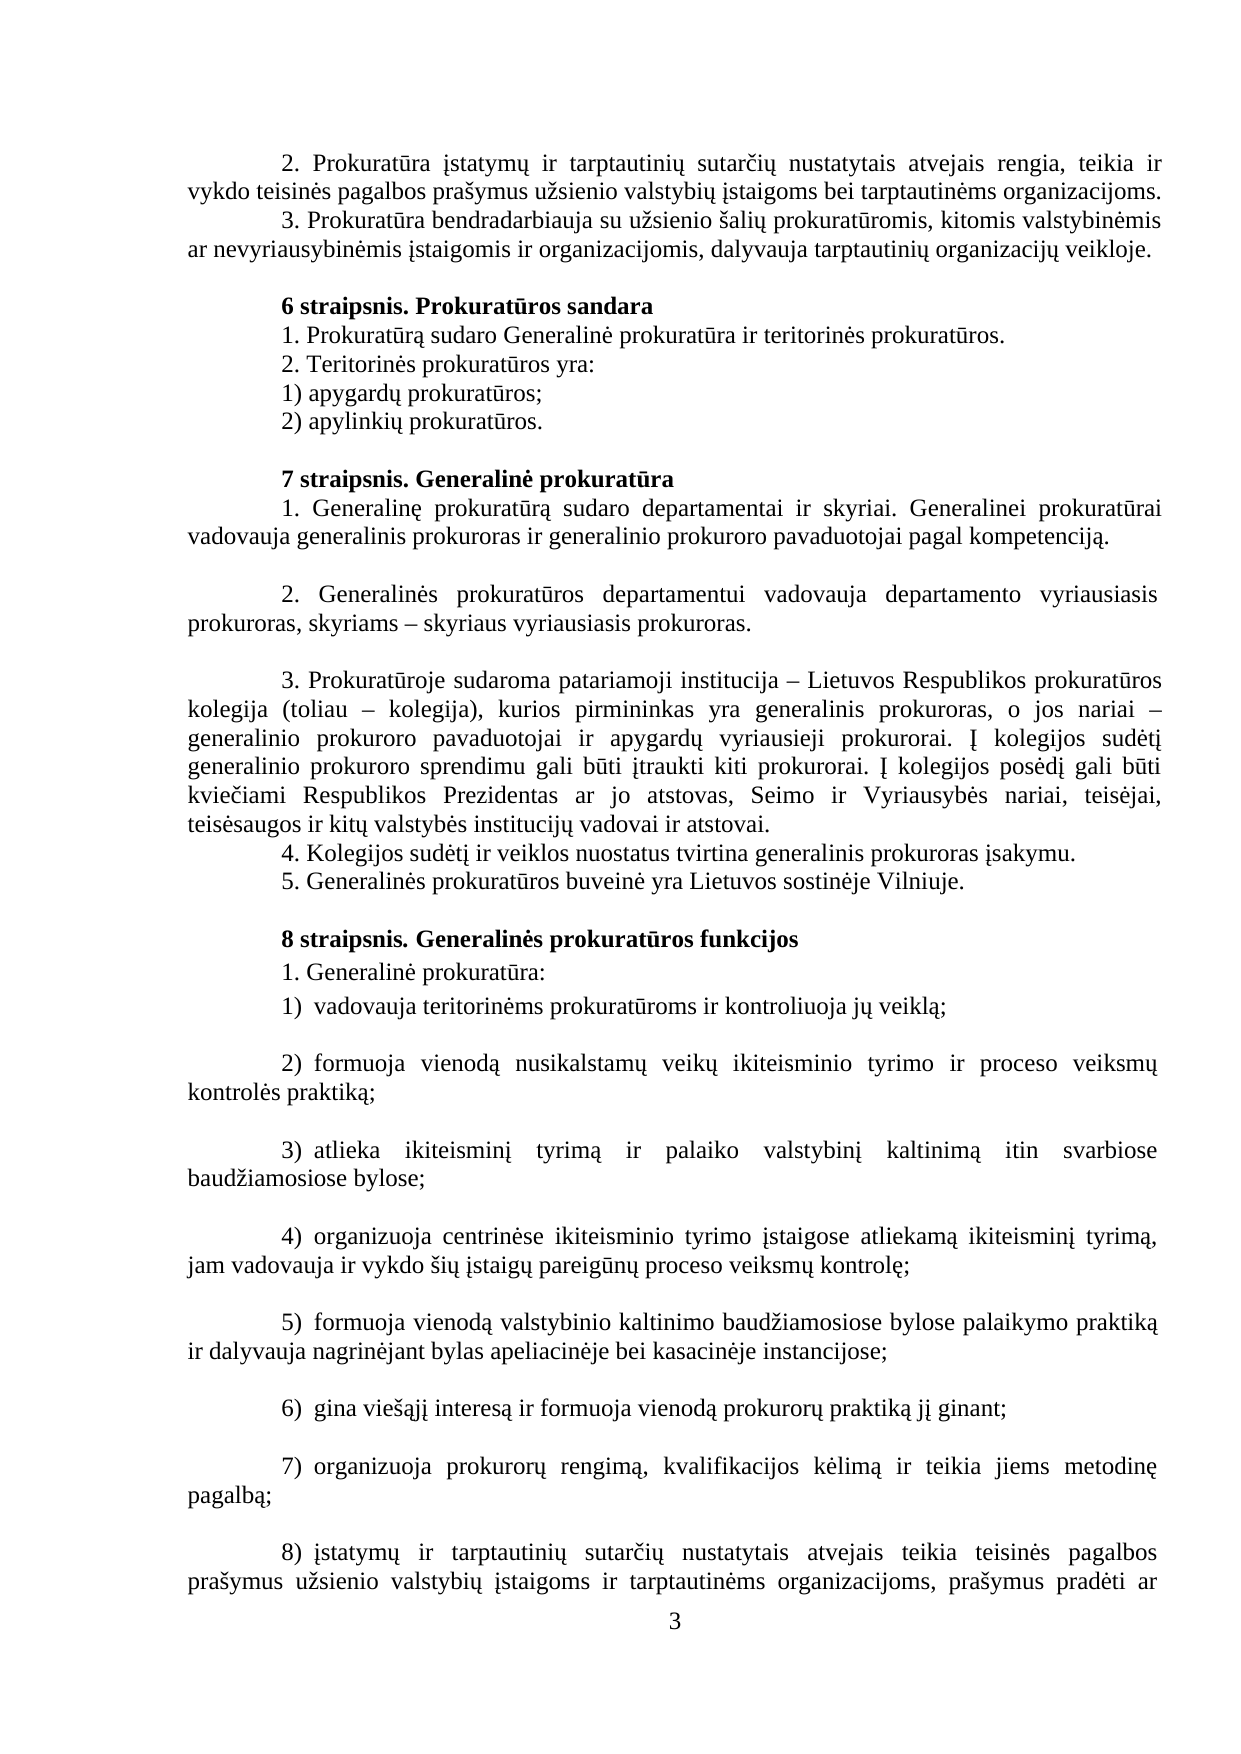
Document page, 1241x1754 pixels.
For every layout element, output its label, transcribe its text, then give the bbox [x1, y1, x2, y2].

text 3. Prokuratūroje sudaroma patariamoji institucija – Lietuvos Respublikos prokuratūros kolegija (toliau – kolegija), kurios pirmininkas yra generalinis prokuroras, o jos nariai – generalinio prokuroro pavaduotojai ir apygardų vyriausieji prokurorai. Į kolegijos sudėtį generalinio prokuroro sprendimu gali būti įtraukti kiti prokurorai. Į kolegijos posėdį gali būti kviečiami Respublikos Prezidentas ar jo atstovas, Seimo ir Vyriausybės nariai, teisėjai, teisėsaugos ir kitų valstybės institucijų vadovai ir atstovai. [187, 665, 1162, 838]
text 2) formuoja vienodą nusikalstamų veikų ikiteisminio tyrimo ir proceso veiksmų kontrolės praktiką; [187, 1048, 1158, 1106]
text 1. Generalinė prokuratūra: [187, 957, 1158, 986]
text 4. Kolegijos sudėtį ir veiklos nuostatus tvirtina generalinis prokuroras įsakymu. [187, 838, 1162, 866]
text 2. Prokuratūra įstatymų ir tarptautinių sutarčių nustatytais atvejais rengia, teikia ir vykdo teisinės pagalbos prašymus užsienio valstybių įstaigoms bei tarptautinėms organizacijoms. [187, 148, 1162, 205]
text 3. Prokuratūra bendradarbiauja su užsienio šalių prokuratūromis, kitomis valstybinėmis ar nevyriausybinėmis įstaigomis ir organizacijomis, dalyvauja tarptautinių organizacijų veikloje. [187, 205, 1162, 263]
text 7) organizuoja prokurorų rengimą, kvalifikacijos kėlimą ir teikia jiems metodinę pagalbą; [187, 1451, 1158, 1508]
text 6 straipsnis. Prokuratūros sandara [187, 291, 1162, 320]
text 4) organizuoja centrinėse ikiteisminio tyrimo įstaigose atliekamą ikiteisminį tyrimą, jam vadovauja ir vykdo šių įstaigų pareigūnų proceso veiksmų kontrolę; [187, 1221, 1158, 1278]
text 1. Generalinę prokuratūrą sudaro departamentai ir skyriai. Generalinei prokuratūrai vadovauja generalinis prokuroras ir generalinio prokuroro pavaduotojai pagal kompetenciją. [187, 493, 1162, 550]
text 3) atlieka ikiteisminį tyrimą ir palaiko valstybinį kaltinimą itin svarbiose baudžiamosiose bylose; [187, 1135, 1158, 1192]
text 2) apylinkių prokuratūros. [187, 406, 1162, 435]
text 2. Teritorinės prokuratūros yra: [187, 349, 1162, 378]
text 2. Generalinės prokuratūros departamentui vadovauja departamento vyriausiasis prokuroras, skyriams – skyriaus vyriausiasis prokuroras. [187, 579, 1158, 636]
text 1. Prokuratūrą sudaro Generalinė prokuratūra ir teritorinės prokuratūros. [187, 320, 1162, 349]
text 5) formuoja vienodą valstybinio kaltinimo baudžiamosiose bylose palaikymo praktiką ir dalyvauja nagrinėjant bylas apeliacinėje bei kasacinėje instancijose; [187, 1307, 1158, 1365]
text 5. Generalinės prokuratūros buveinė yra Lietuvos sostinėje Vilniuje. [187, 866, 1162, 895]
text 8 straipsnis. Generalinės prokuratūros funkcijos [187, 924, 1162, 953]
text 1) apygardų prokuratūros; [187, 378, 1162, 406]
text 1) vadovauja teritorinėms prokuratūroms ir kontroliuoja jų veiklą; [187, 991, 1158, 1020]
text 6) gina viešąjį interesą ir formuoja vienodą prokurorų praktiką jį ginant; [187, 1393, 1158, 1422]
text 8) įstatymų ir tarptautinių sutarčių nustatytais atvejais teikia teisinės pagalbos prašymus užsienio valstybių įstaigoms ir tarptautinėms organizacijoms, prašymus pradėti ar [187, 1537, 1158, 1595]
text 7 straipsnis. Generalinė prokuratūra [187, 464, 1162, 493]
